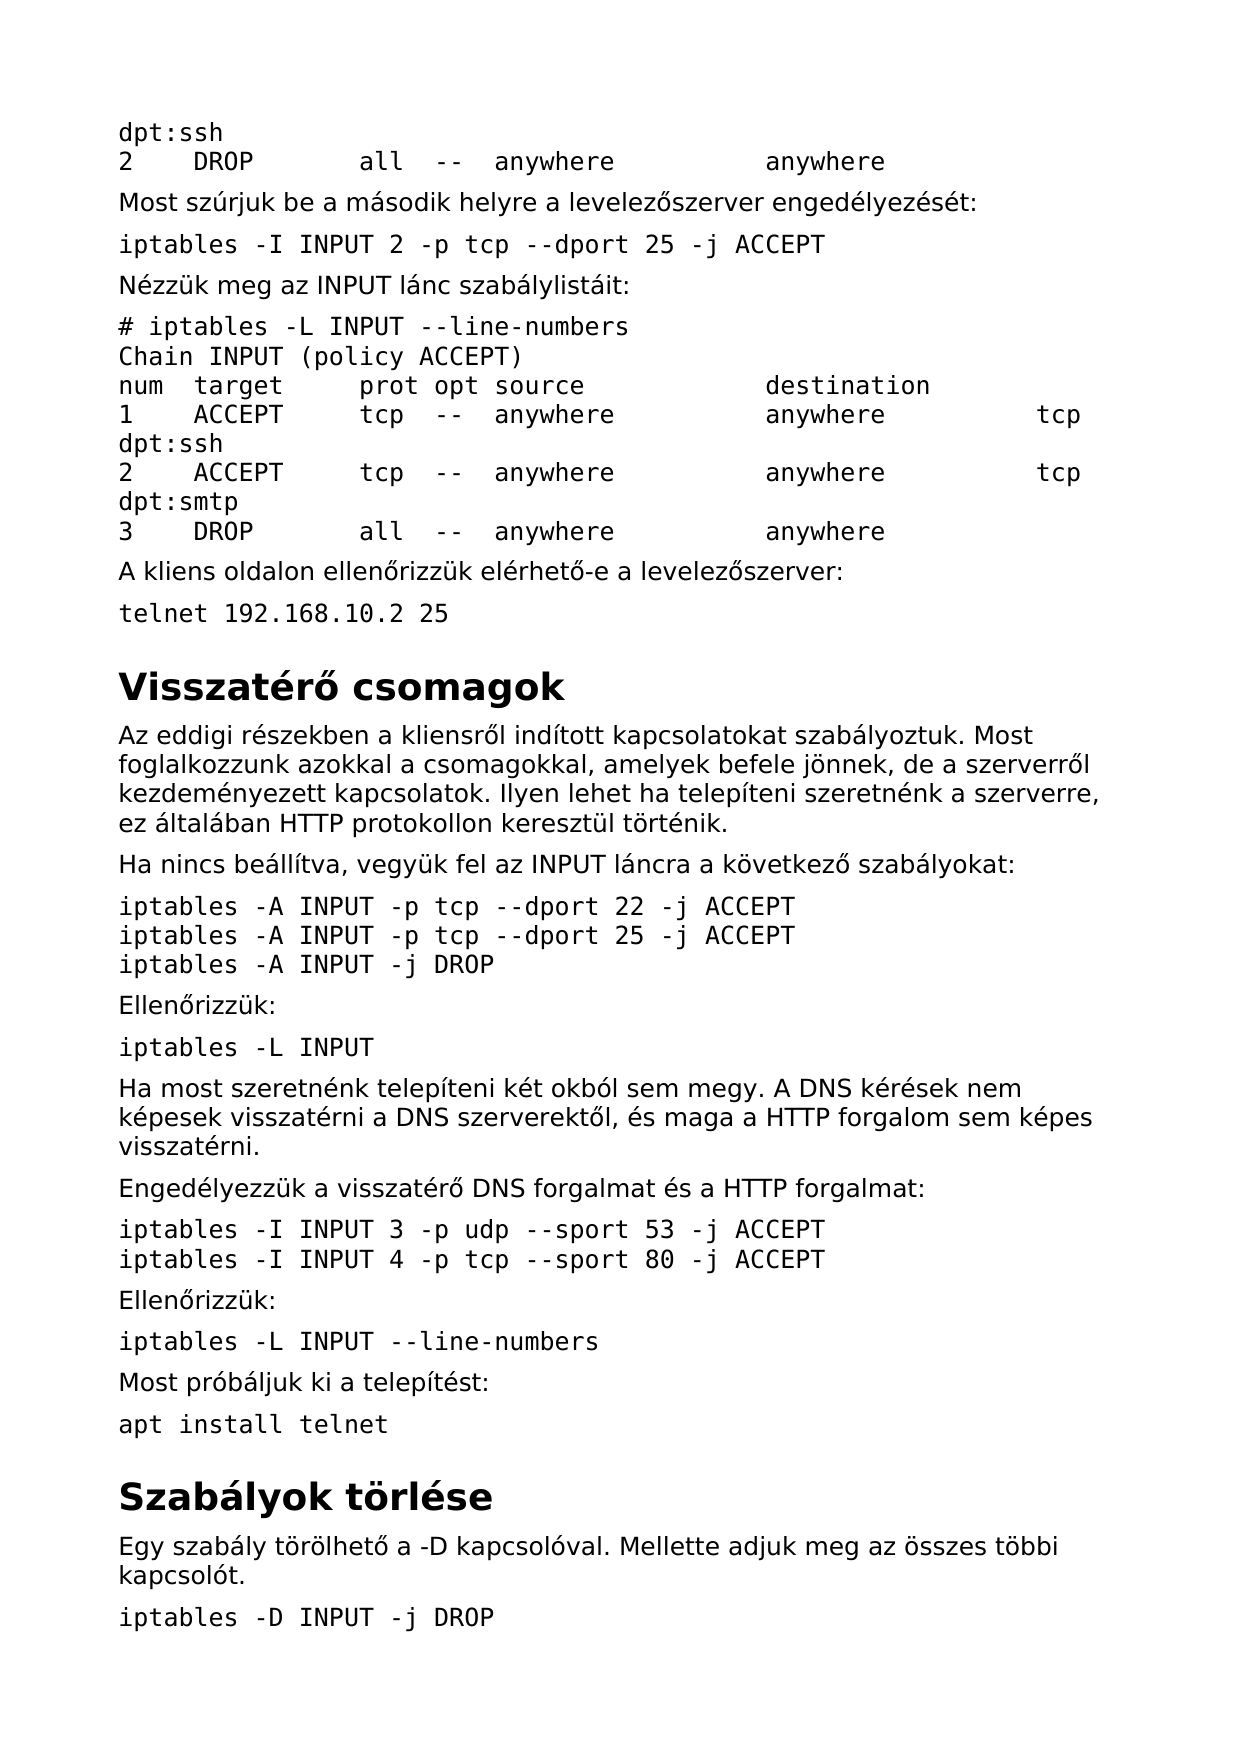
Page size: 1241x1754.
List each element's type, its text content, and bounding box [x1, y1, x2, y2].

text Ellenőrizzük: [118, 991, 1122, 1021]
text Ha most szeretnénk telepíteni két okból sem megy. A DNS kérések nem képesek visszatérni a DNS szerverektől, és maga a HTTP forgalom sem képes visszatérni. [118, 1074, 1122, 1162]
text iptables -I INPUT 2 -p tcp --dport 25 -j ACCEPT [118, 230, 1122, 259]
text Egy szabály törölhető a -D kapcsolóval. Mellette adjuk meg az összes többi kapcsolót. [118, 1532, 1122, 1591]
text iptables -L INPUT [118, 1033, 1122, 1062]
text # iptables -L INPUT --line-numbers Chain INPUT (policy ACCEPT) num target prot opt source destination 1 ACCEPT tcp -- anywhere anywhere tcp dpt:ssh 2 ACCEPT tcp -- anywhere anywhere tcp dpt:smtp 3 DROP all -- anywhere anywhere [118, 312, 1122, 546]
subtitle Visszatérő csomagok [118, 665, 1122, 709]
text iptables -D INPUT -j DROP [118, 1603, 1122, 1632]
text A kliens oldalon ellenőrizzük elérhető-e a levelezőszerver: [118, 558, 1122, 587]
text Most próbáljuk ki a telepítést: [118, 1368, 1122, 1398]
text Ha nincs beállítva, vegyük fel az INPUT láncra a következő szabályokat: [118, 851, 1122, 880]
text dpt:ssh 2 DROP all -- anywhere anywhere [118, 118, 1122, 176]
text iptables -A INPUT -p tcp --dport 22 -j ACCEPT iptables -A INPUT -p tcp --dport 25 -j ACCEPT iptables -A INPUT -j DROP [118, 892, 1122, 980]
text Ellenőrizzük: [118, 1286, 1122, 1315]
text iptables -I INPUT 3 -p udp --sport 53 -j ACCEPT iptables -I INPUT 4 -p tcp --sport 80 -j ACCEPT [118, 1216, 1122, 1274]
text iptables -L INPUT --line-numbers [118, 1327, 1122, 1357]
text apt install telnet [118, 1410, 1122, 1439]
text Engedélyezzük a visszatérő DNS forgalmat és a HTTP forgalmat: [118, 1174, 1122, 1203]
text Most szúrjuk be a második helyre a levelezőszerver engedélyezését: [118, 188, 1122, 217]
text telnet 192.168.10.2 25 [118, 599, 1122, 628]
subtitle Szabályok törlése [118, 1476, 1122, 1520]
text Nézzük meg az INPUT lánc szabálylistáit: [118, 271, 1122, 300]
text Az eddigi részekben a kliensről indított kapcsolatokat szabályoztuk. Most foglalkozzunk azokkal a csomagokkal, amelyek befele jönnek, de a szerverről kezdeményezett kapcsolatok. Ilyen lehet ha telepíteni szeretnénk a szerverre, ez általában HTTP protokollon keresztül történik. [118, 721, 1122, 838]
